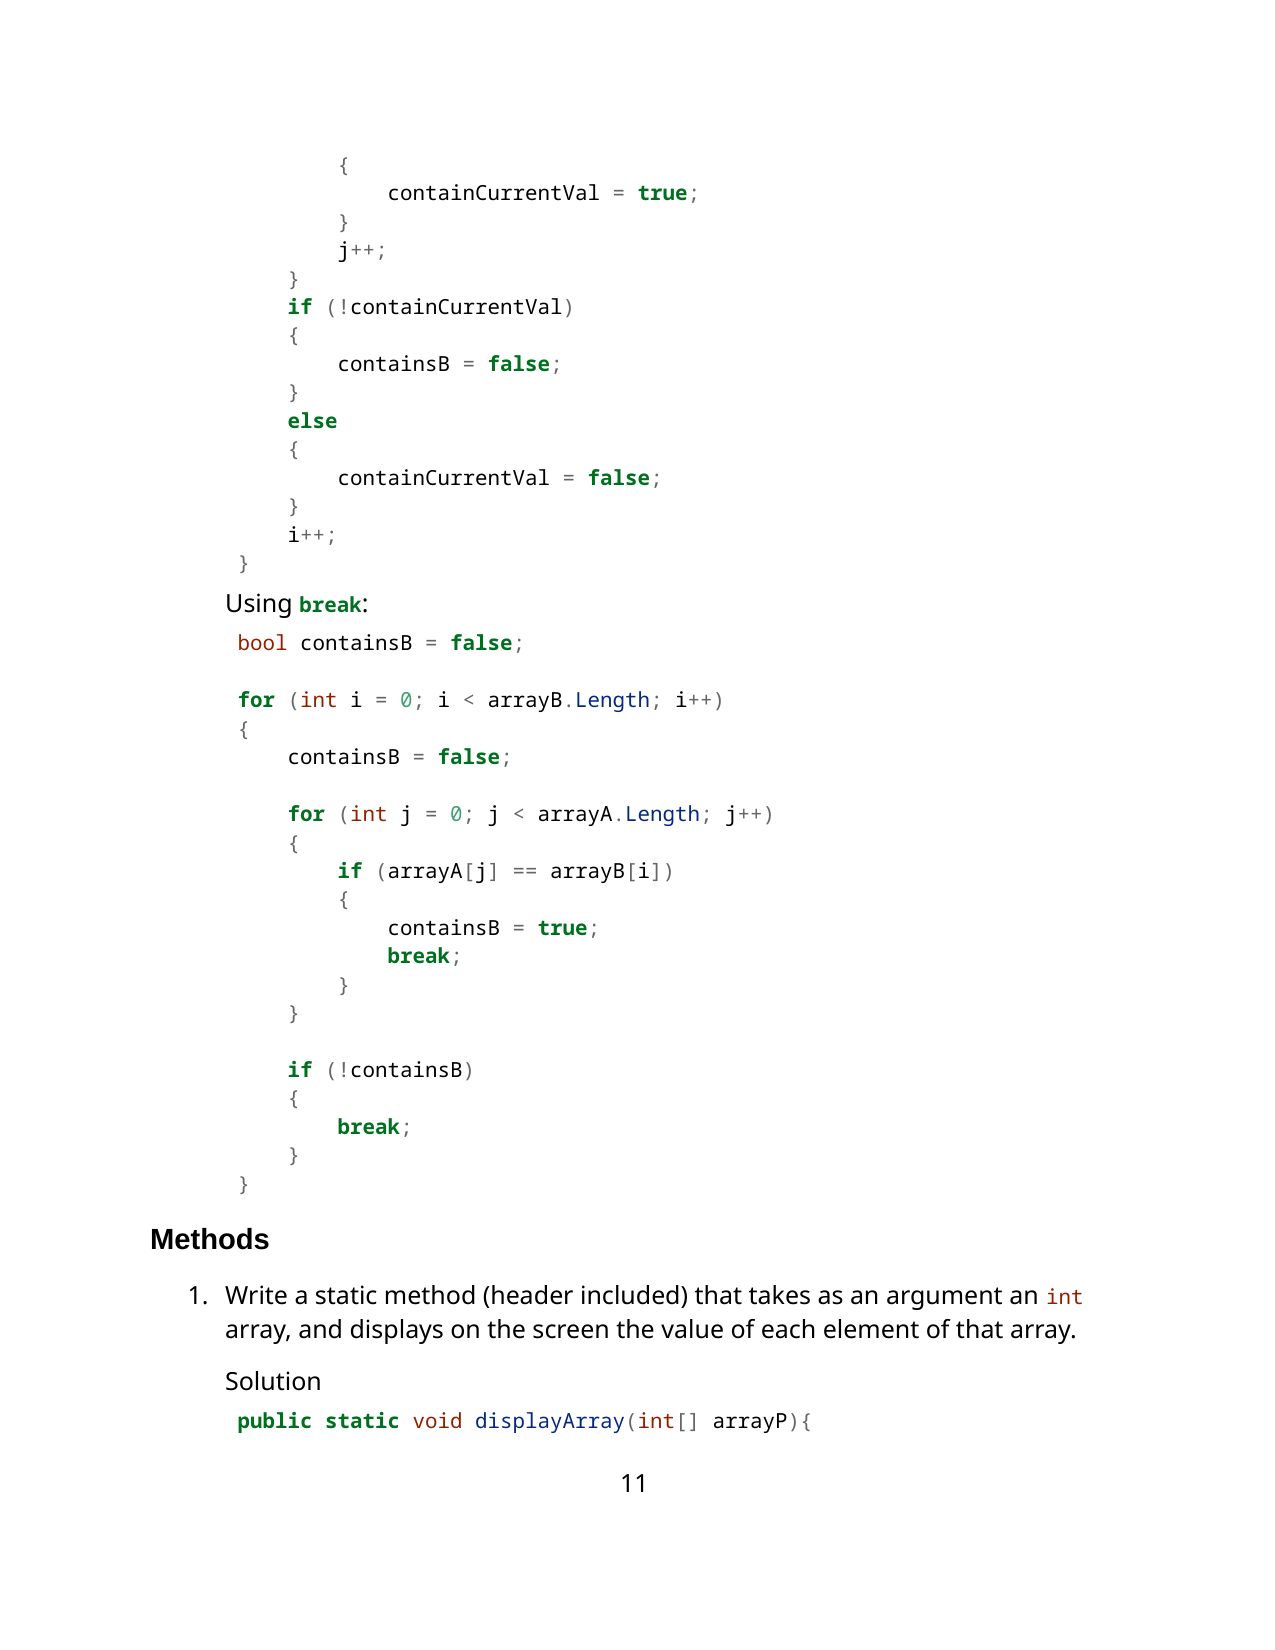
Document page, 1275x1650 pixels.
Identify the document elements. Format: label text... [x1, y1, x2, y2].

list } [187, 548, 1125, 577]
list containsB = false; [187, 742, 1125, 771]
list break; [187, 1112, 1125, 1140]
subtitle Methods [150, 1222, 1125, 1256]
list { [187, 434, 1125, 463]
list if (!containCurrentVal) [187, 292, 1125, 321]
list { [187, 150, 1125, 178]
list public static void displayArray(int[] arrayP){ [187, 1406, 1125, 1435]
list containsB = true; [187, 913, 1125, 941]
list { [187, 714, 1125, 742]
list bool containsB = false; [187, 628, 1125, 657]
list break; [187, 941, 1125, 970]
list if (!containsB) [187, 1055, 1125, 1083]
list } [187, 264, 1125, 292]
list } [187, 1140, 1125, 1169]
list for (int j = 0; j < arrayA.Length; j++) [187, 799, 1125, 828]
list { [187, 1083, 1125, 1112]
list else [187, 406, 1125, 434]
list { [187, 321, 1125, 349]
list Using break: [187, 586, 1125, 619]
list } [187, 377, 1125, 406]
list { [187, 828, 1125, 856]
list Solution [187, 1363, 1125, 1397]
list } [187, 1169, 1125, 1197]
list Write a static method (header included) that takes as an argument an int array, and displays on the screen the value of each element of that array. [187, 1277, 1125, 1345]
list containsB = false; [187, 349, 1125, 377]
list j++; [187, 235, 1125, 264]
list containCurrentVal = true; [187, 178, 1125, 207]
list for (int i = 0; i < arrayB.Length; i++) [187, 685, 1125, 714]
list containCurrentVal = false; [187, 463, 1125, 491]
list } [187, 970, 1125, 998]
list if (arrayA[j] == arrayB[i]) [187, 856, 1125, 884]
list } [187, 207, 1125, 235]
list } [187, 998, 1125, 1027]
list } [187, 491, 1125, 520]
list { [187, 884, 1125, 913]
list i++; [187, 520, 1125, 548]
